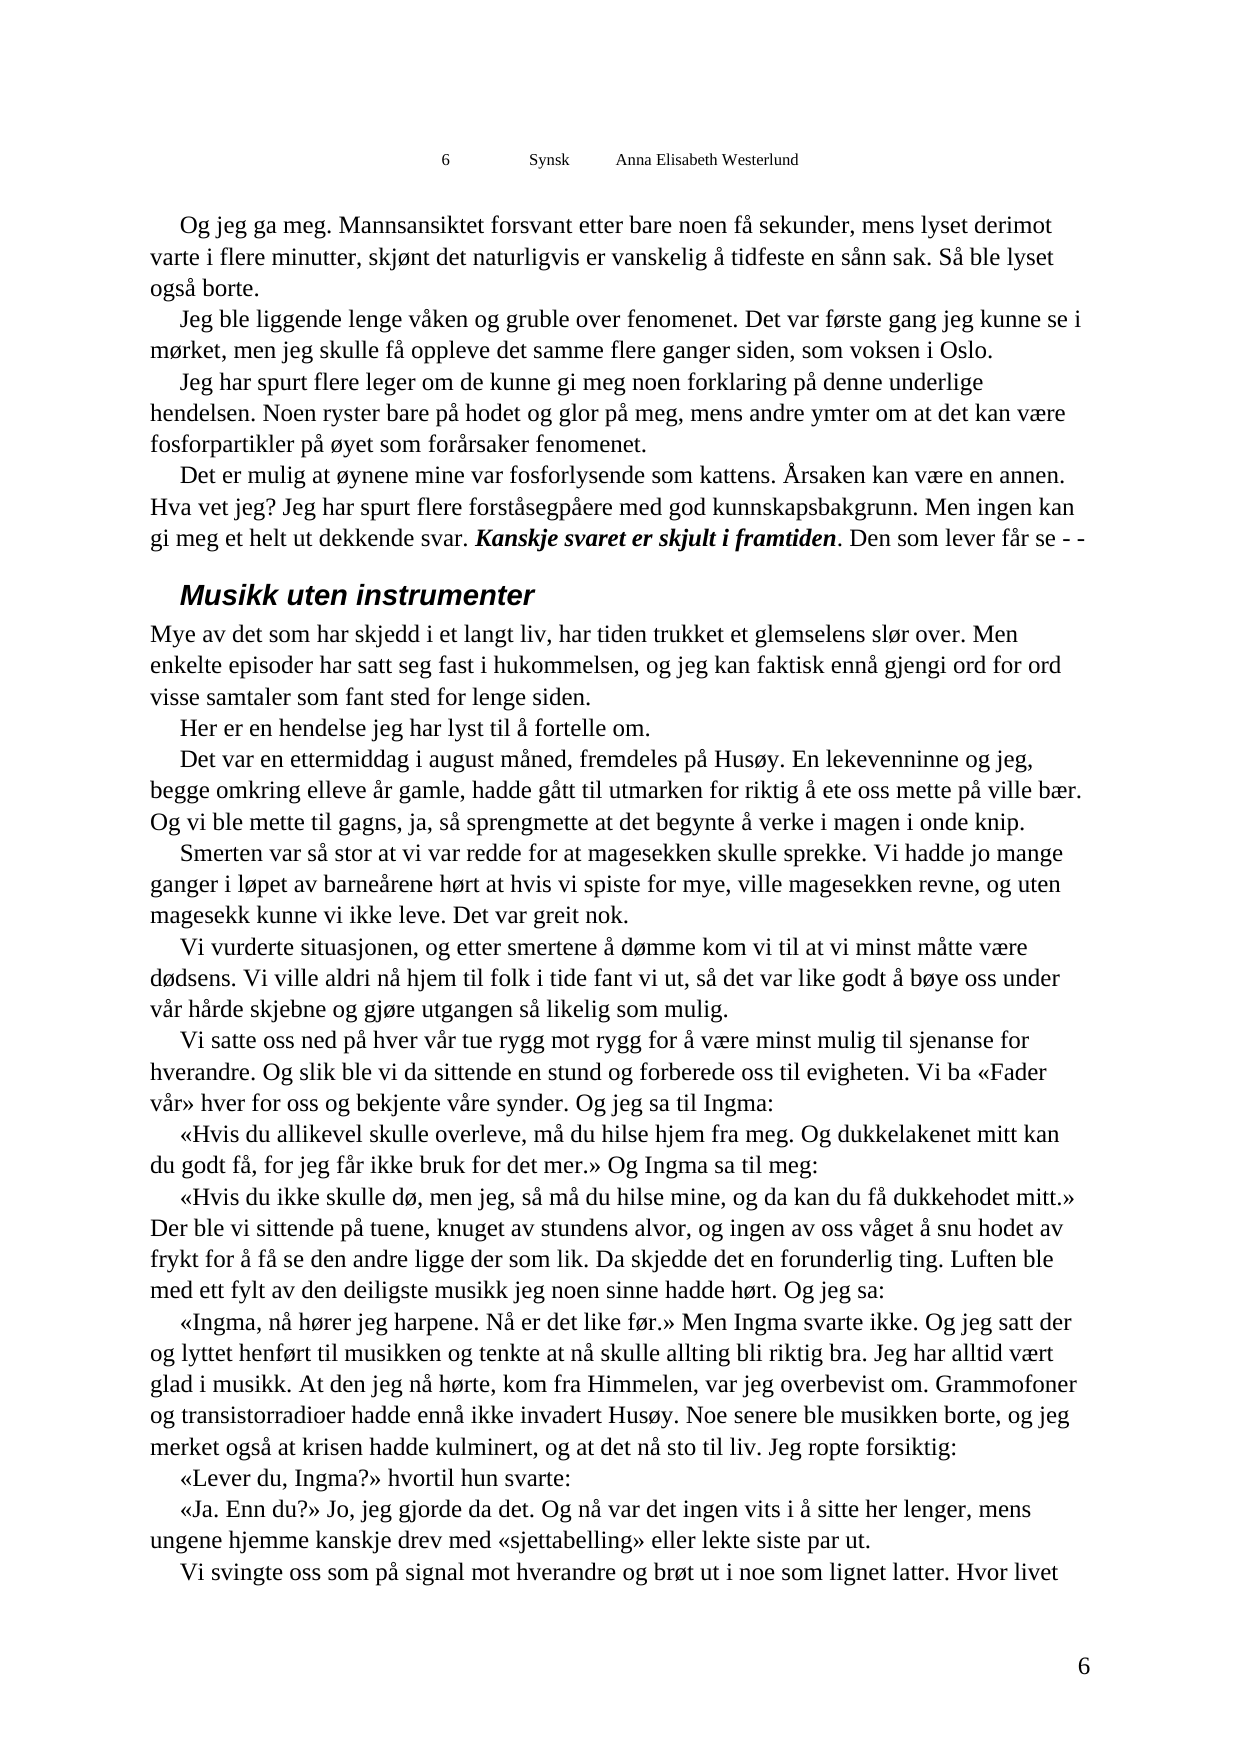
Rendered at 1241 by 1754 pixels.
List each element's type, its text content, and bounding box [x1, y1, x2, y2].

text Vi svingte oss som på signal mot hverandre og brøt ut i noe som lignet latter. Hvor livet [150, 1555, 1090, 1586]
text «Lever du, Ingma?» hvortil hun svarte: [150, 1461, 1090, 1492]
text Smerten var så stor at vi var redde for at magesekken skulle sprekke. Vi hadde jo mange ganger i løpet av barneårene hørt at hvis vi spiste for mye, ville ma­gesekken revne, og uten magesekk kunne vi ikke leve. Det var greit nok. [150, 836, 1090, 930]
text Og jeg ga meg. Mannsansiktet forsvant etter bare noen få sekunder, mens lyset derimot varte i flere minutter, skjønt det naturligvis er vanskelig å tid­feste en sånn sak. Så ble lyset også borte. [150, 209, 1090, 303]
text Det var en ettermiddag i august måned, fremdeles på Husøy. En lekevenninne og jeg, begge omkring elleve år gamle, hadde gått til utmarken for riktig å ete oss mette på ville bær. Og vi ble mette til gagns, ja, så sprengmette at det begynte å verke i magen i onde knip. [150, 742, 1090, 836]
text «Ingma, nå hører jeg harpene. Nå er det like før.» Men Ingma svarte ikke. Og jeg satt der og lyttet henført til musikken og tenkte at nå skulle allting bli riktig bra. Jeg har alltid vært glad i musikk. At den jeg nå hørte, kom fra Himmelen, var jeg over­bevist om. Grammofoner og transistorradioer hadde ennå ikke invadert Husøy. Noe senere ble musikken borte, og jeg merket også at krisen hadde kulminert, og at det nå sto til liv. Jeg ropte forsiktig: [150, 1305, 1090, 1461]
subtitle Musikk uten instrumenter [150, 578, 1090, 611]
text «Hvis du allikevel skulle overleve, må du hilse hjem fra meg. Og dukkelakenet mitt kan du godt få, for jeg får ikke bruk for det mer.» Og Ingma sa til meg: [150, 1117, 1090, 1180]
text Her er en hendelse jeg har lyst til å fortelle om. [150, 711, 1090, 742]
text Vi vurderte situasjonen, og etter smertene å dømme kom vi til at vi minst måtte være dødsens. Vi ville aldri nå hjem til folk i tide fant vi ut, så det var like godt å bøye oss under vår hårde skjebne og gjøre utgangen så likelig som mulig. [150, 930, 1090, 1024]
text Mye av det som har skjedd i et langt liv, har tiden trukket et glemselens slør over. Men enkelte episoder har satt seg fast i hukommelsen, og jeg kan faktisk ennå gjengi ord for ord visse samtaler som fant sted for lenge siden. [150, 617, 1090, 711]
text Vi satte oss ned på hver vår tue rygg mot rygg for å være minst mulig til sjenanse for hverandre. Og slik ble vi da sittende en stund og forberede oss til evigheten. Vi ba «Fader vår» hver for oss og bekjente våre synder. Og jeg sa til Ingma: [150, 1024, 1090, 1117]
text «Hvis du ikke skulle dø, men jeg, så må du hilse mine, og da kan du få dukkehodet mitt.» Der ble vi sittende på tuene, knuget av stundens alvor, og ingen av oss våget å snu hodet av frykt for å få se den andre ligge der som lik. Da skjedde det en forunderlig ting. Luften ble med ett fylt av den deiligste musikk jeg noen sinne hadde hørt. Og jeg sa: [150, 1180, 1090, 1305]
text Jeg ble liggende lenge våken og gruble over feno­menet. Det var første gang jeg kunne se i mørket, men jeg skulle få oppleve det samme flere ganger siden, som voksen i Oslo. [150, 303, 1090, 365]
text Det er mulig at øynene mine var fosforlysende som kattens. Årsaken kan være en annen. Hva vet jeg? Jeg har spurt flere forståsegpåere med god kunn­skapsbakgrunn. Men ingen kan gi meg et helt ut dekkende svar. Kanskje svaret er skjult i framtiden. Den som lever får se - - [150, 459, 1090, 553]
text «Ja. Enn du?» Jo, jeg gjorde da det. Og nå var det ingen vits i å sitte her lenger, mens ungene hjemme kanskje drev med «sjettabelling» eller lekte siste par ut. [150, 1492, 1090, 1555]
text Jeg har spurt flere leger om de kunne gi meg noen forklaring på denne underlige hendelsen. Noen rys­ter bare på hodet og glor på meg, mens andre ymter om at det kan være fosforpartikler på øyet som for­årsaker fenomenet. [150, 365, 1090, 459]
